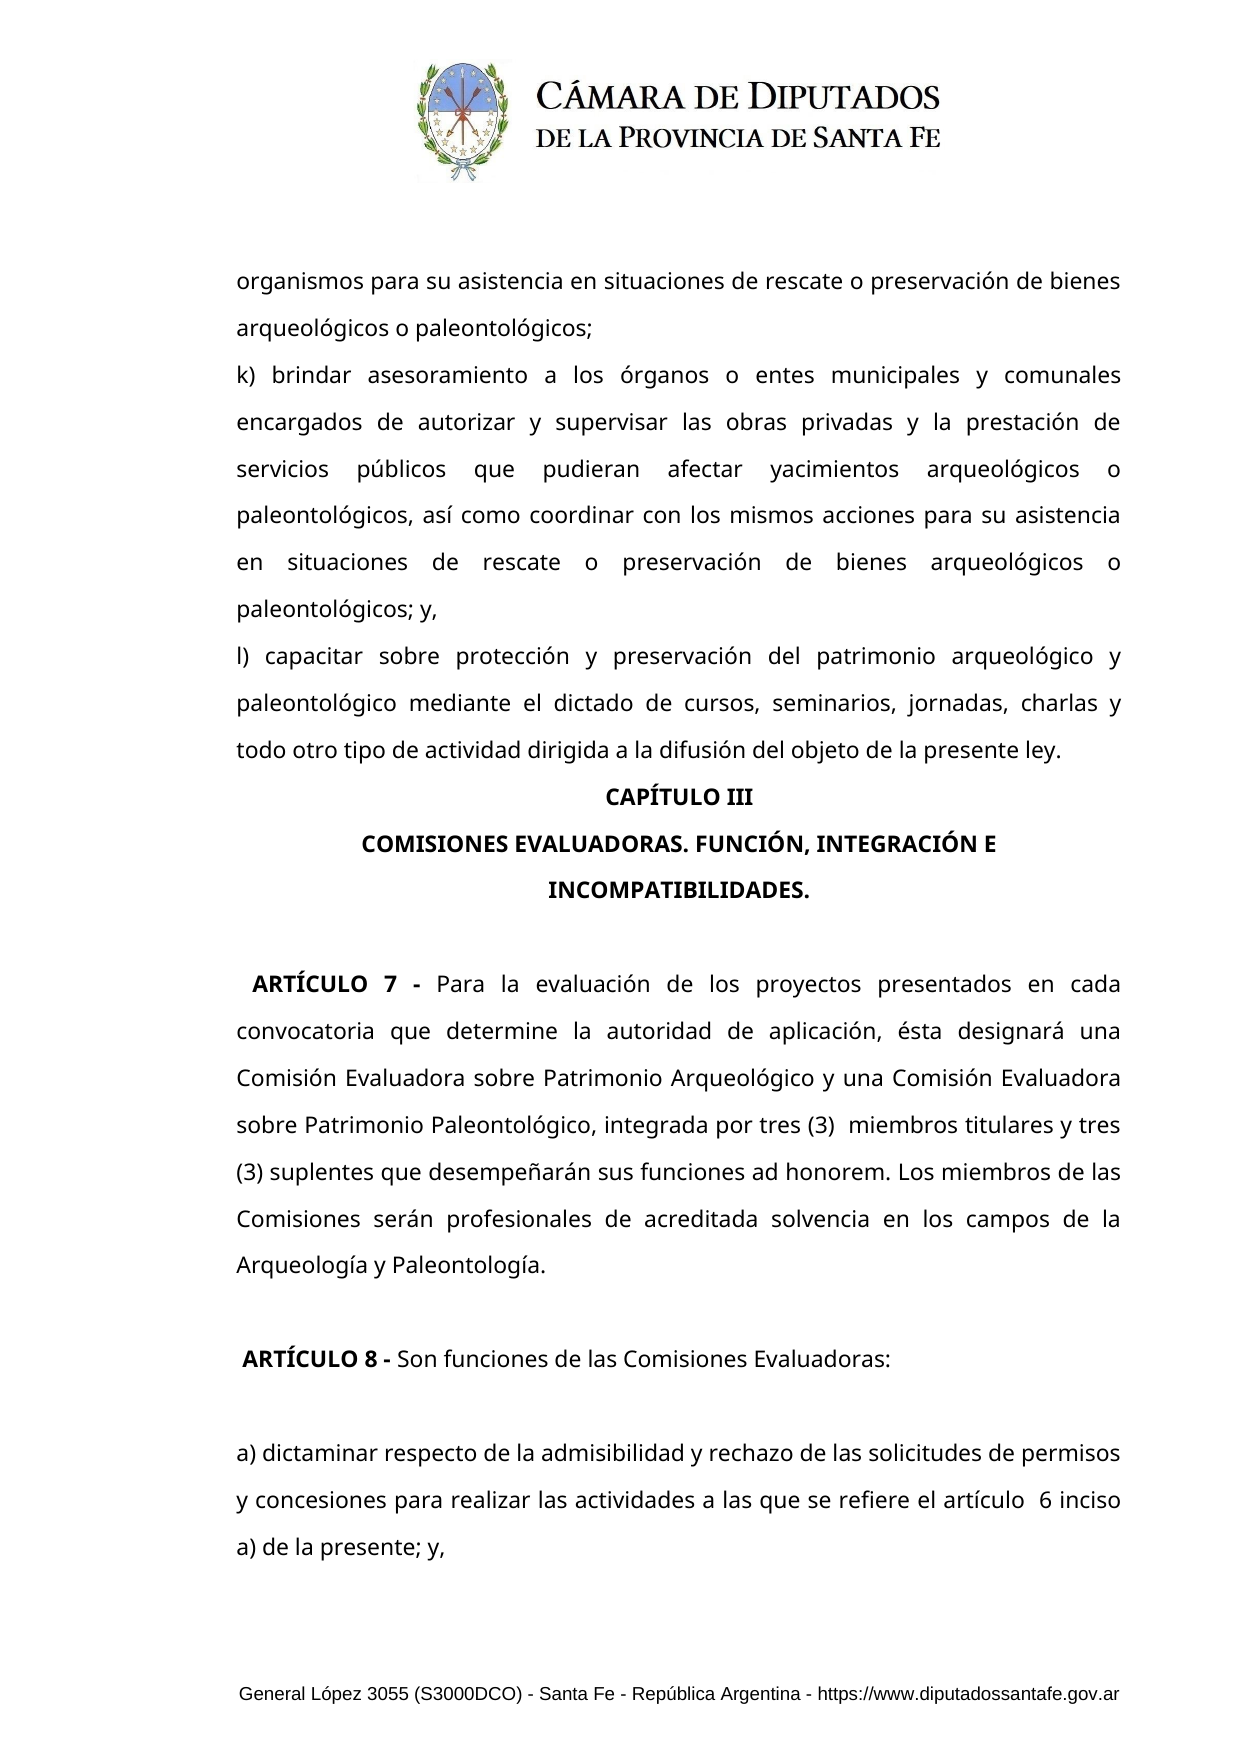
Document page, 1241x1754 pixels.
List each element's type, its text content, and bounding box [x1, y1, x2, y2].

text organismos para su asistencia en situaciones de rescate o preservación de bienes arqueológicos o paleontológicos; [236, 265, 1122, 343]
text a) dictaminar respecto de la admisibilidad y rechazo de las solicitudes de permisos y concesiones para realizar las actividades a las que se refiere el artículo 6 inciso a) de la presente; y, [236, 1437, 1122, 1562]
text ARTÍCULO 8 - Son funciones de las Comisiones Evaluadoras: [236, 1343, 1122, 1374]
picture [413, 59, 945, 183]
text COMISIONES EVALUADORAS. FUNCIÓN, INTEGRACIÓN E INCOMPATIBILIDADES. [236, 827, 1122, 906]
text k) brindar asesoramiento a los órganos o entes municipales y comunales encargados de autorizar y supervisar las obras privadas y la prestación de servicios públicos que pudieran afectar yacimientos arqueológicos o paleontológicos, así como coordinar con los mismos acciones para su asistencia en situaciones de rescate o preservación de bienes arqueológicos o paleontológicos; y, [236, 359, 1122, 624]
text ARTÍCULO 7 - Para la evaluación de los proyectos presentados en cada convocatoria que determine la autoridad de aplicación, ésta designará una Comisión Evaluadora sobre Patrimonio Arqueológico y una Comisión Evaluadora sobre Patrimonio Paleontológico, integrada por tres (3) miembros titulares y tres (3) suplentes que desempeñarán sus funciones ad honorem. Los miembros de las Comisiones serán profesionales de acreditada solvencia en los campos de la Arqueología y Paleontología. [236, 968, 1122, 1281]
text CAPÍTULO III [236, 781, 1122, 812]
text l) capacitar sobre protección y preservación del patrimonio arqueológico y paleontológico mediante el dictado de cursos, seminarios, jornadas, charlas y todo otro tipo de actividad dirigida a la difusión del objeto de la presente ley. [236, 640, 1122, 765]
